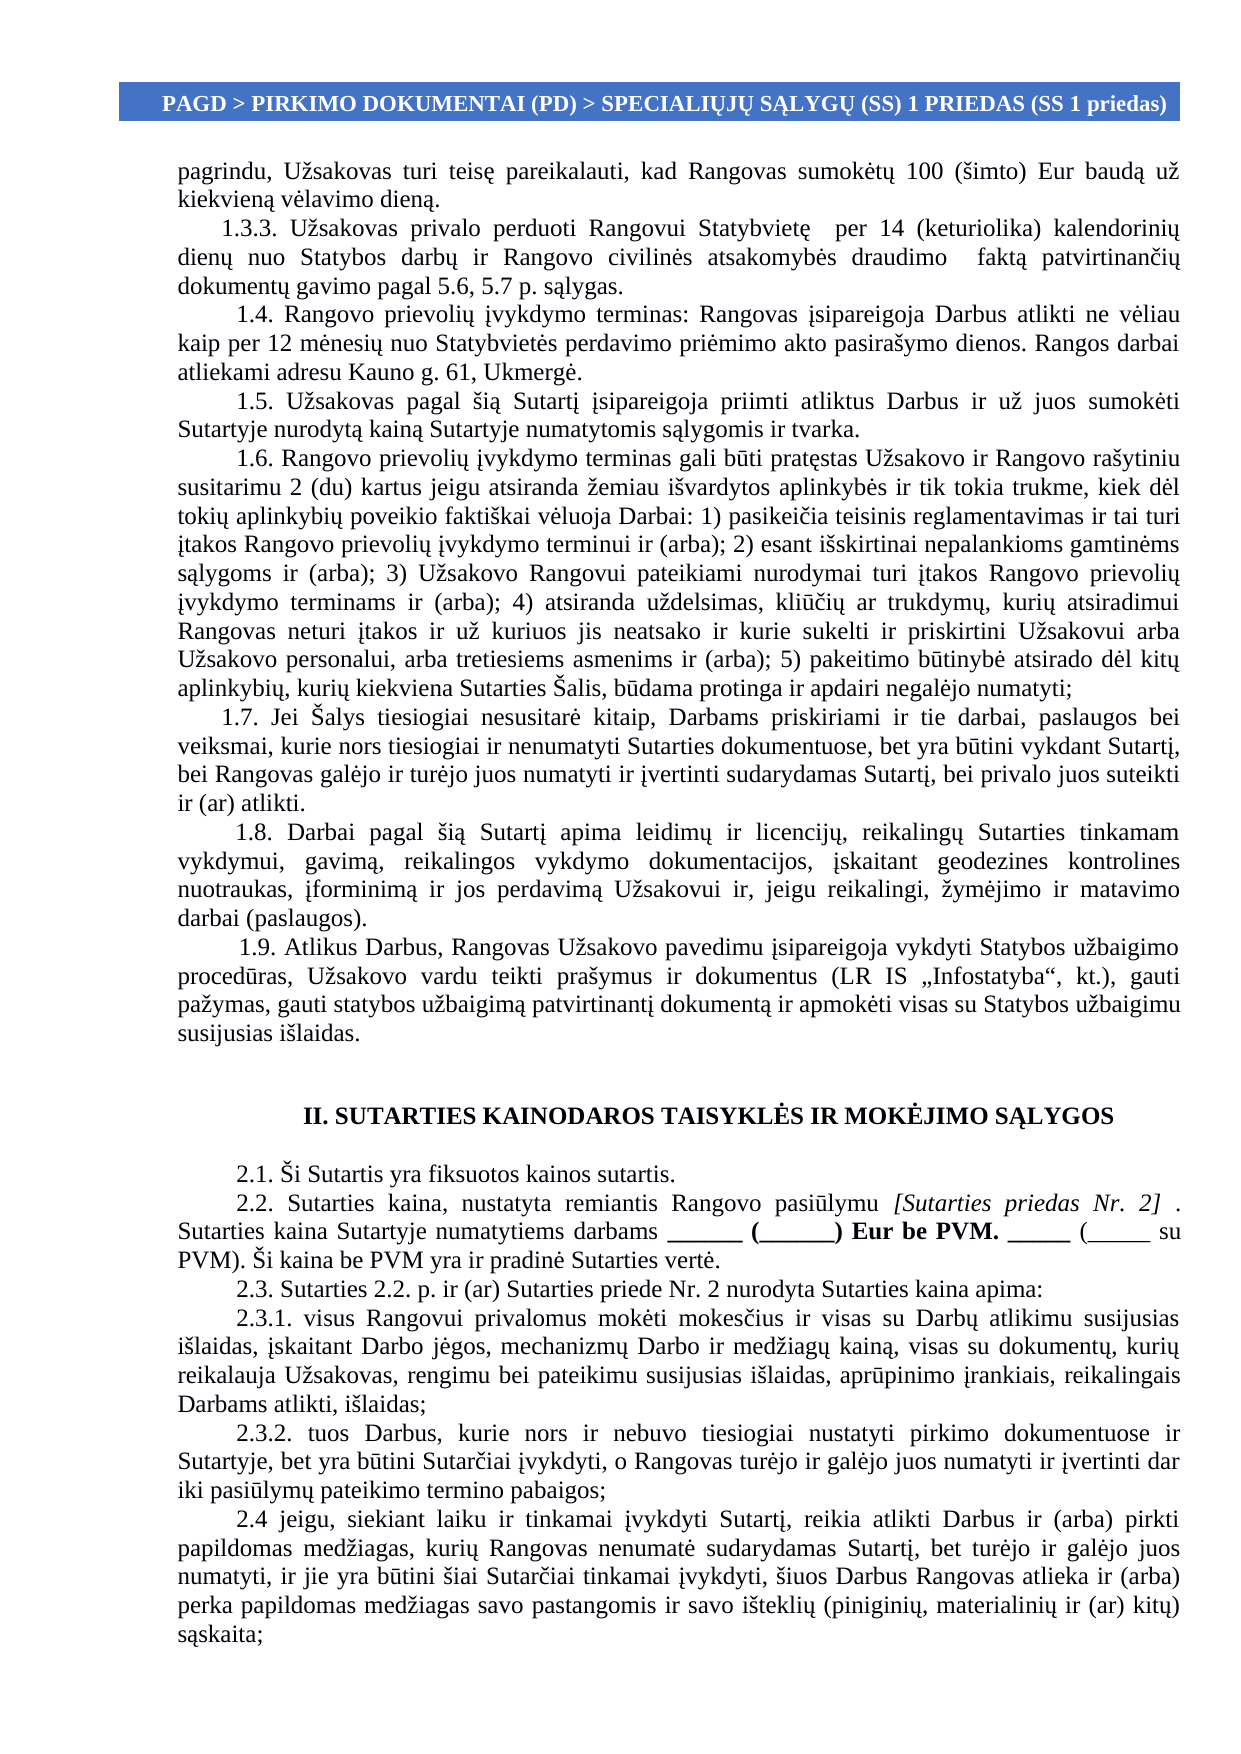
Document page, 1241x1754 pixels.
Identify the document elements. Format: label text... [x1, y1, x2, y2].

text 1.3.3. Užsakovas privalo perduoti Rangovui Statybvietę per 14 (keturiolika) kalendorinių dienų nuo Statybos darbų ir Rangovo civilinės atsakomybės draudimo faktą patvirtinančių dokumentų gavimo pagal 5.6, 5.7 p. sąlygas. [177, 213, 1181, 299]
text 1.8. Darbai pagal šią Sutartį apima leidimų ir licencijų, reikalingų Sutarties tinkamam vykdymui, gavimą, reikalingos vykdymo dokumentacijos, įskaitant geodezines kontrolines nuotraukas, įforminimą ir jos perdavimą Užsakovui ir, jeigu reikalingi, žymėjimo ir matavimo darbai (paslaugos). [177, 817, 1181, 932]
text 2.1. Ši Sutartis yra fiksuotos kainos sutartis. [177, 1159, 1181, 1188]
text 2.3. Sutarties 2.2. p. ir (ar) Sutarties priede Nr. 2 nurodyta Sutarties kaina apima: [177, 1274, 1181, 1303]
text 1.6. Rangovo prievolių įvykdymo terminas gali būti pratęstas Užsakovo ir Rangovo rašytiniu susitarimu 2 (du) kartus jeigu atsiranda žemiau išvardytos aplinkybės ir tik tokia trukme, kiek dėl tokių aplinkybių poveikio faktiškai vėluoja Darbai: 1) pasikeičia teisinis reglamentavimas ir tai turi įtakos Rangovo prievolių įvykdymo terminui ir (arba); 2) esant išskirtinai nepalankioms gamtinėms sąlygoms ir (arba); 3) Užsakovo Rangovui pateikiami nurodymai turi įtakos Rangovo prievolių įvykdymo terminams ir (arba); 4) atsiranda uždelsimas, kliūčių ar trukdymų, kurių atsiradimui Rangovas neturi įtakos ir už kuriuos jis neatsako ir kurie sukelti ir priskirtini Užsakovui arba Užsakovo personalui, arba tretiesiems asmenims ir (arba); 5) pakeitimo būtinybė atsirado dėl kitų aplinkybių, kurių kiekviena Sutarties Šalis, būdama protinga ir apdairi negalėjo numatyti; [177, 443, 1181, 702]
text 1.4. Rangovo prievolių įvykdymo terminas: Rangovas įsipareigoja Darbus atlikti ne vėliau kaip per 12 mėnesių nuo Statybvietės perdavimo priėmimo akto pasirašymo dienos. Rangos darbai atliekami adresu Kauno g. 61, Ukmergė. [177, 299, 1181, 386]
text 1.7. Jei Šalys tiesiogiai nesusitarė kitaip, Darbams priskiriami ir tie darbai, paslaugos bei veiksmai, kurie nors tiesiogiai ir nenumatyti Sutarties dokumentuose, bet yra būtini vykdant Sutartį, bei Rangovas galėjo ir turėjo juos numatyti ir įvertinti sudarydamas Sutartį, bei privalo juos suteikti ir (ar) atlikti. [177, 702, 1181, 817]
text 2.3.1. visus Rangovui privalomus mokėti mokesčius ir visas su Darbų atlikimu susijusias išlaidas, įskaitant Darbo jėgos, mechanizmų Darbo ir medžiagų kainą, visas su dokumentų, kurių reikalauja Užsakovas, rengimu bei pateikimu susijusias išlaidas, aprūpinimo įrankiais, reikalingais Darbams atlikti, išlaidas; [177, 1303, 1181, 1418]
text 1.5. Užsakovas pagal šią Sutartį įsipareigoja priimti atliktus Darbus ir už juos sumokėti Sutartyje nurodytą kainą Sutartyje numatytomis sąlygomis ir tvarka. [177, 386, 1181, 443]
text 2.4 jeigu, siekiant laiku ir tinkamai įvykdyti Sutartį, reikia atlikti Darbus ir (arba) pirkti papildomas medžiagas, kurių Rangovas nenumatė sudarydamas Sutartį, bet turėjo ir galėjo juos numatyti, ir jie yra būtini šiai Sutarčiai tinkamai įvykdyti, šiuos Darbus Rangovas atlieka ir (arba) perka papildomas medžiagas savo pastangomis ir savo išteklių (piniginių, materialinių ir (ar) kitų) sąskaita; [177, 1504, 1181, 1648]
text II. SUTARTIES KAINODAROS TAISYKLĖS IR MOKĖJIMO SĄLYGOS [177, 1101, 1181, 1130]
text 1.3.2.3. Jeigu Rangovas vėluoja pateikti Grafiką arba atnaujintą Grafiką per 1.3.2 p. nurodytą terminą po to, kai Užsakovas arba Techninis prižiūrėtojas paprašo atnaujinti Grafiką, ir dėl to Užsakovas negali planuoti savo veiklos Grafiko pagrindu, Užsakovas turi teisę pareikalauti, kad Rangovas sumokėtų 100 (šimto) Eur baudą už kiekvieną vėlavimo dieną. [177, 156, 1181, 213]
text 2.3.2. tuos Darbus, kurie nors ir nebuvo tiesiogiai nustatyti pirkimo dokumentuose ir Sutartyje, bet yra būtini Sutarčiai įvykdyti, o Rangovas turėjo ir galėjo juos numatyti ir įvertinti dar iki pasiūlymų pateikimo termino pabaigos; [177, 1418, 1181, 1504]
text 2.2. Sutarties kaina, nustatyta remiantis Rangovo pasiūlymu [Sutarties priedas Nr. 2] . Sutarties kaina Sutartyje numatytiems darbams ______ (______) Eur be PVM. _____ (_____ su PVM). Ši kaina be PVM yra ir pradinė Sutarties vertė. [177, 1188, 1181, 1274]
text 1.9. Atlikus Darbus, Rangovas Užsakovo pavedimu įsipareigoja vykdyti Statybos užbaigimo procedūras, Užsakovo vardu teikti prašymus ir dokumentus (LR IS „Infostatyba“, kt.), gauti pažymas, gauti statybos užbaigimą patvirtinantį dokumentą ir apmokėti visas su Statybos užbaigimu susijusias išlaidas. [177, 932, 1181, 1047]
